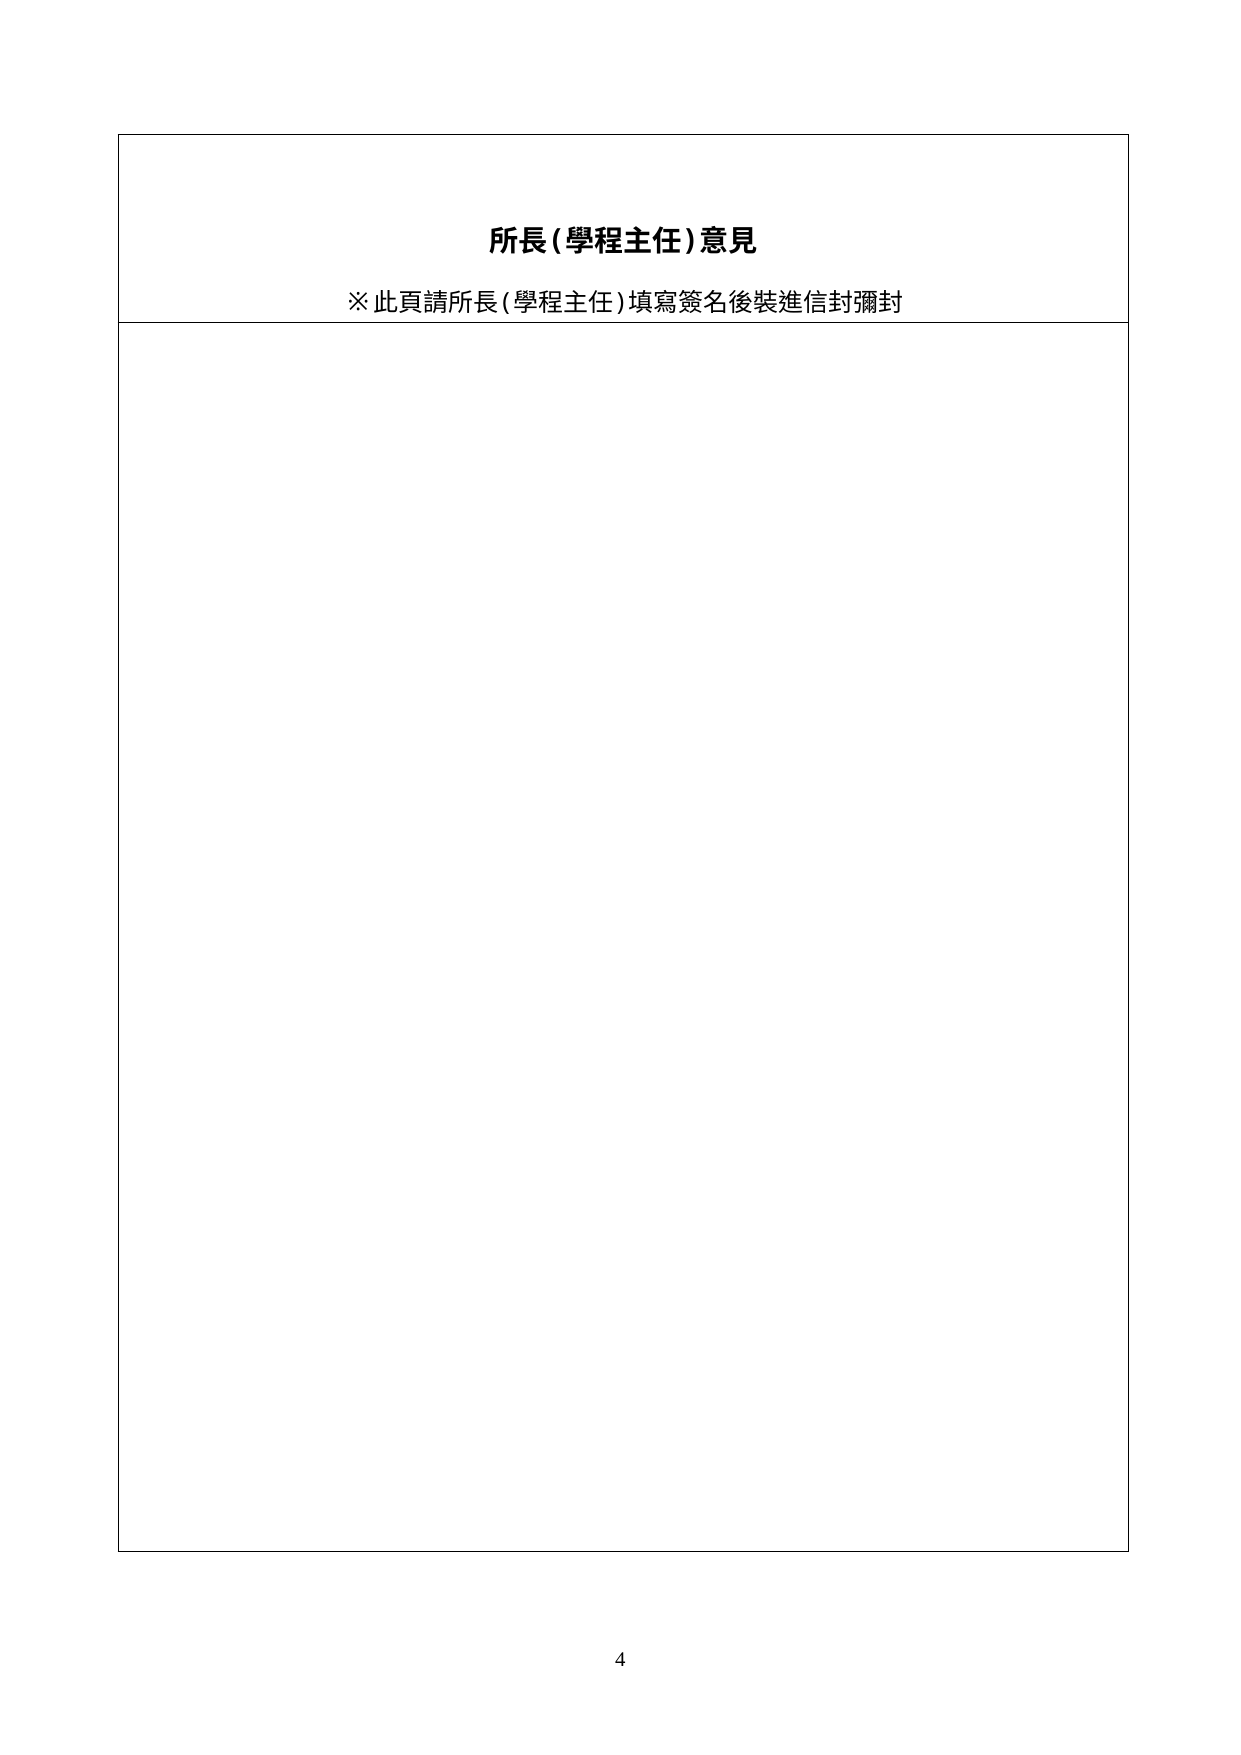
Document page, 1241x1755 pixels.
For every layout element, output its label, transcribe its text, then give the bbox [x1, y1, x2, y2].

table_header 所長(學程主任)意見 ※此頁請所長(學程主任)填寫簽名後裝進信封彌封 [119, 135, 1128, 322]
table_cell [119, 323, 1128, 1551]
